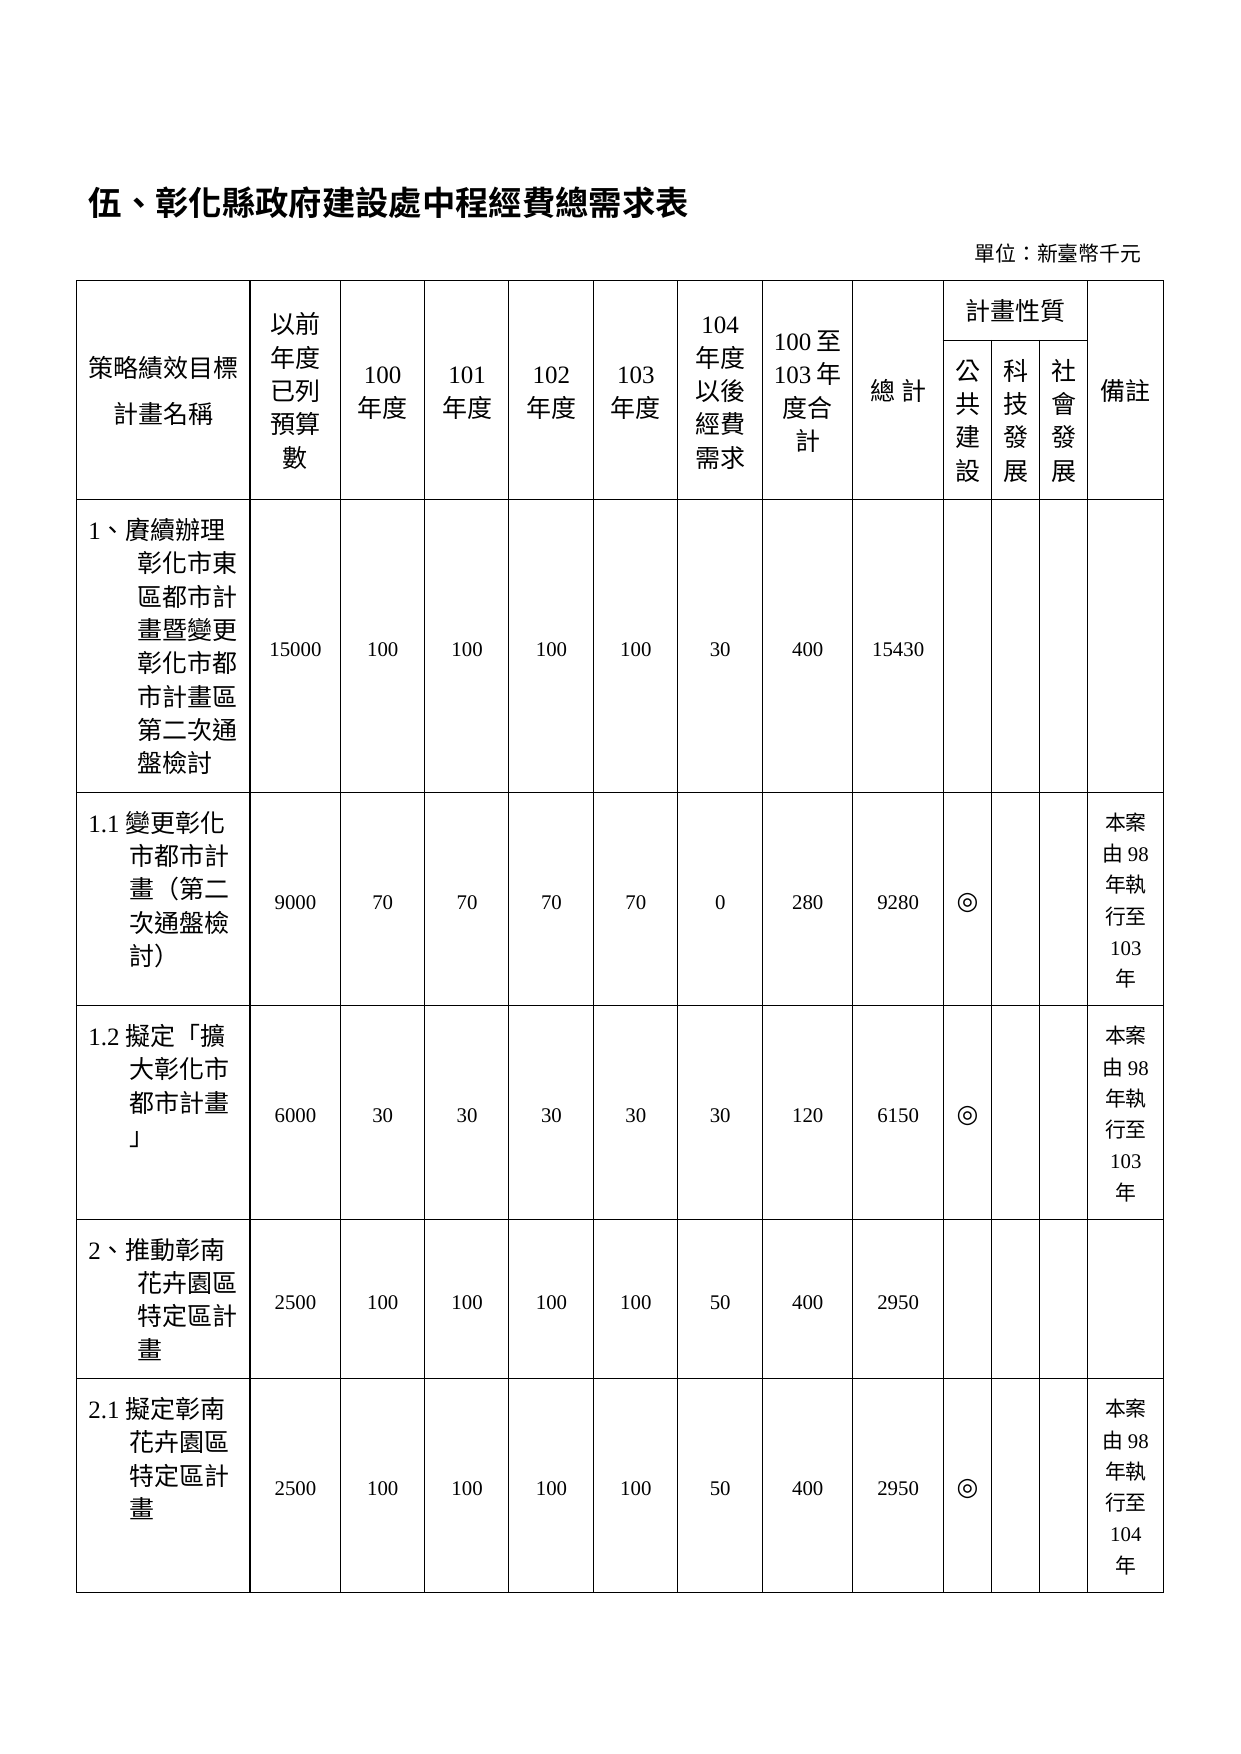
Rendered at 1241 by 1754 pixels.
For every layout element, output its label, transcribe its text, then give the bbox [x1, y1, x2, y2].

table_cell ◎ [944, 1006, 991, 1219]
table_cell [944, 1220, 991, 1378]
table_cell [1088, 500, 1163, 792]
table_cell [1088, 1220, 1163, 1378]
table_cell 50 [678, 1220, 762, 1378]
table_cell [1040, 500, 1087, 792]
table_cell ◎ [944, 793, 991, 1005]
table_cell [992, 793, 1039, 1005]
table_cell 推動彰南花卉園區特定區計畫 [77, 1220, 249, 1378]
text 單位：新臺幣千元 [974, 238, 1152, 268]
table_cell 本案由98年執行至103年 [1088, 1006, 1163, 1219]
table_cell 9000 [251, 793, 340, 1005]
table_cell 30 [678, 1006, 762, 1219]
table_cell 400 [763, 500, 852, 792]
table_cell 6000 [251, 1006, 340, 1219]
table_cell 15430 [853, 500, 943, 792]
table_cell 1.1 變更彰化市都市計畫（第二次通盤檢討） [77, 793, 249, 1005]
table_cell 400 [763, 1220, 852, 1378]
table_cell 30 [425, 1006, 508, 1219]
table_cell 100 [594, 1379, 677, 1592]
table_cell 2500 [251, 1220, 340, 1378]
table_cell 400 [763, 1379, 852, 1592]
table_cell 100 [425, 1379, 508, 1592]
table_cell 100 [341, 500, 424, 792]
table_cell [992, 1379, 1039, 1592]
table_cell 120 [763, 1006, 852, 1219]
table_cell 15000 [251, 500, 340, 792]
table_cell 30 [341, 1006, 424, 1219]
table_cell [992, 1006, 1039, 1219]
table_cell 本案由98年執行至103年 [1088, 793, 1163, 1005]
table_header 總 計 [853, 281, 943, 499]
text 伍、彰化縣政府建設處中程經費總需求表 [88, 177, 1152, 225]
table_cell 科技發展 [992, 341, 1039, 499]
table_header 101年度 [425, 281, 508, 499]
table_cell 50 [678, 1379, 762, 1592]
table_header 100至103年度合計 [763, 281, 852, 499]
table_cell 賡續辦理彰化市東區都市計畫暨變更彰化市都市計畫區第二次通盤檢討 [77, 500, 249, 792]
table_cell 100 [341, 1220, 424, 1378]
table_cell [1040, 1006, 1087, 1219]
table_header 104年度以後經費需求 [678, 281, 762, 499]
table_header 策略績效目標 計畫名稱 [77, 281, 249, 499]
table_cell 100 [594, 1220, 677, 1378]
table_cell 社會發展 [1040, 341, 1087, 499]
table_cell 30 [678, 500, 762, 792]
table_cell 70 [509, 793, 593, 1005]
table_cell 100 [425, 1220, 508, 1378]
table_cell [1040, 1379, 1087, 1592]
table_cell 1.2 擬定「擴大彰化市都市計畫」 [77, 1006, 249, 1219]
table_cell 9280 [853, 793, 943, 1005]
table_header 102年度 [509, 281, 593, 499]
table_cell 2950 [853, 1379, 943, 1592]
table_header 103年度 [594, 281, 677, 499]
table_cell 2500 [251, 1379, 340, 1592]
table_cell 100 [509, 1220, 593, 1378]
table_cell 2.1 擬定彰南花卉園區特定區計畫 [77, 1379, 249, 1592]
table_cell 100 [509, 500, 593, 792]
table_cell 70 [594, 793, 677, 1005]
table_cell 6150 [853, 1006, 943, 1219]
table_cell ◎ [944, 1379, 991, 1592]
table_cell 30 [509, 1006, 593, 1219]
table_header 備註 [1088, 281, 1163, 499]
table_cell 公共建設 [944, 341, 991, 499]
table_cell 100 [594, 500, 677, 792]
table_header 以前年度已列預算數 [251, 281, 340, 499]
table_header 100年度 [341, 281, 424, 499]
table_cell [992, 500, 1039, 792]
table_cell 100 [341, 1379, 424, 1592]
table_header 計畫性質 [944, 281, 1087, 340]
table_cell 2950 [853, 1220, 943, 1378]
table_cell 0 [678, 793, 762, 1005]
table_cell [1040, 1220, 1087, 1378]
table_cell 70 [425, 793, 508, 1005]
table_cell 70 [341, 793, 424, 1005]
table_cell 280 [763, 793, 852, 1005]
table_cell [1040, 793, 1087, 1005]
table_cell [944, 500, 991, 792]
table_cell 100 [509, 1379, 593, 1592]
table_cell 本案由98年執行至104年 [1088, 1379, 1163, 1592]
table_cell 30 [594, 1006, 677, 1219]
table_cell 100 [425, 500, 508, 792]
table_cell [992, 1220, 1039, 1378]
